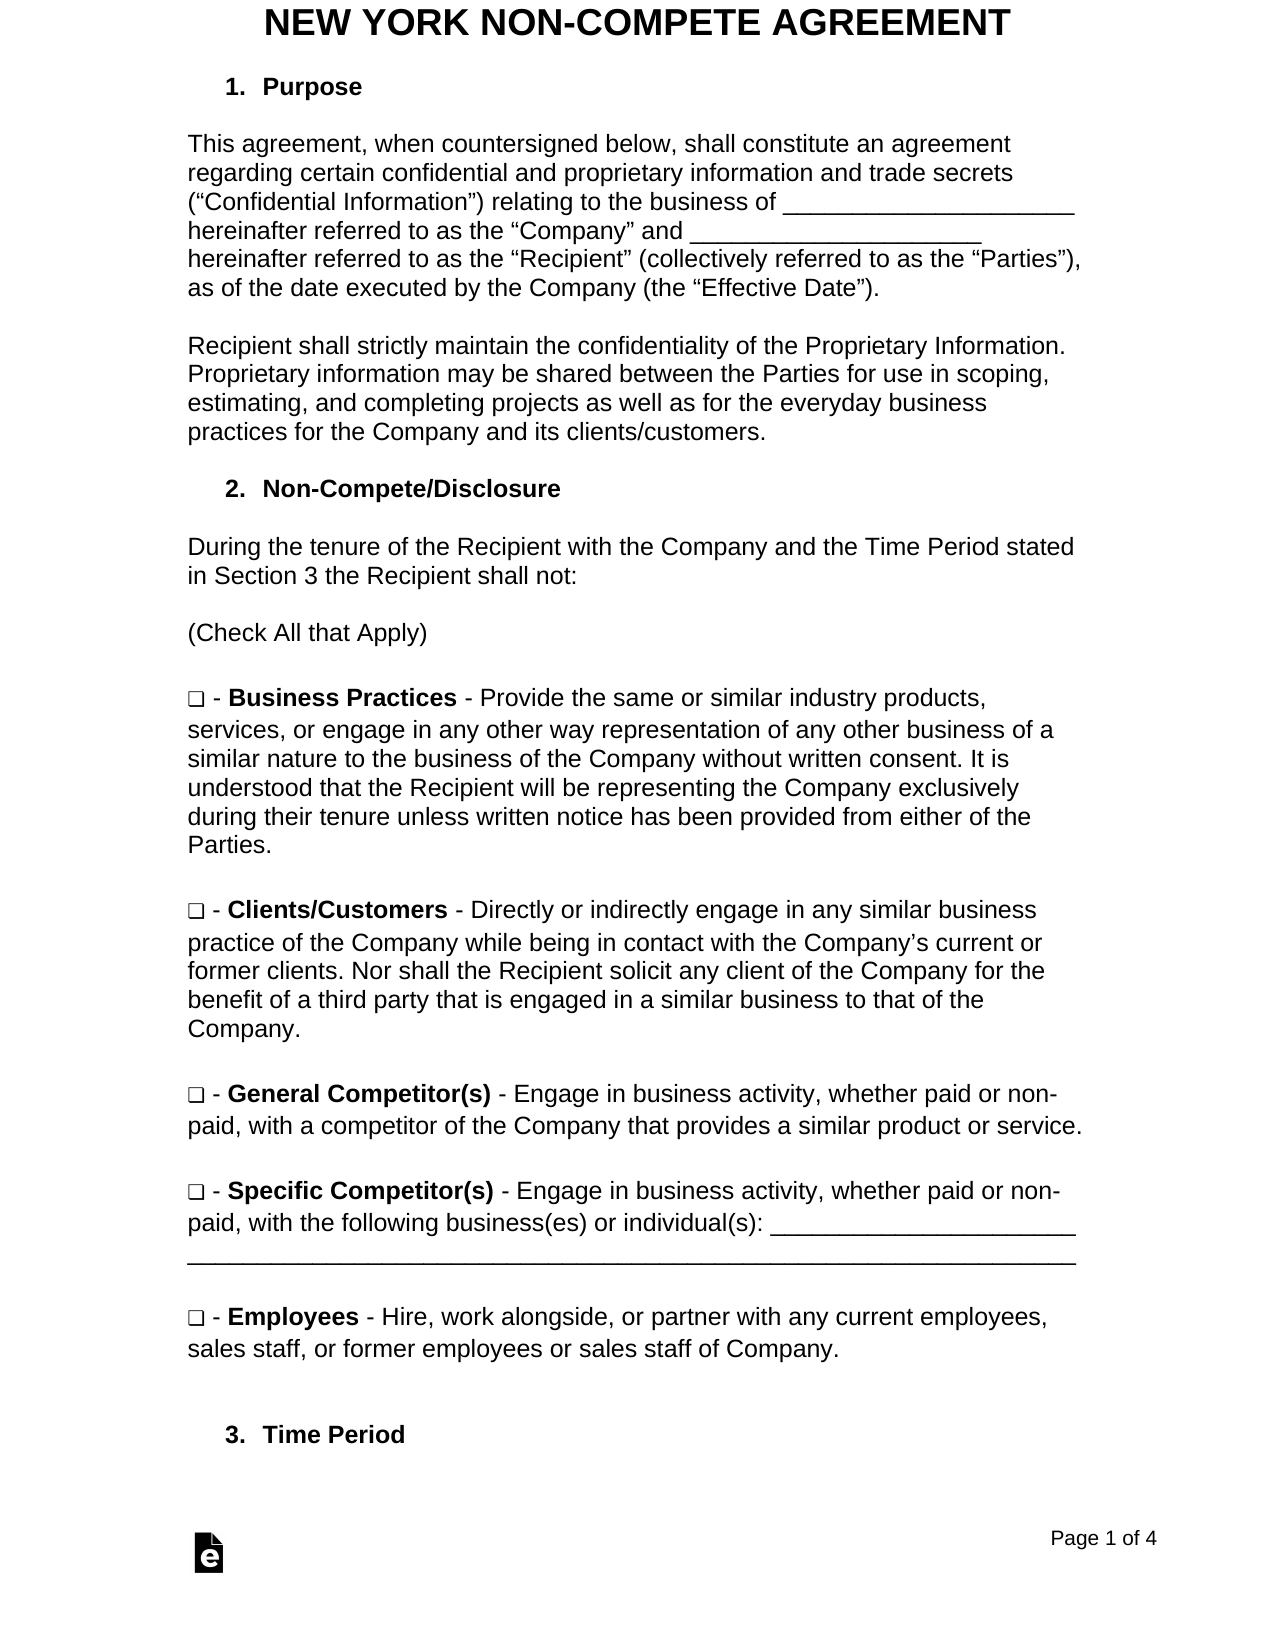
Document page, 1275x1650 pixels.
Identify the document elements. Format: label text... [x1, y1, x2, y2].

text ❏ - General Competitor(s) - Engage in business activity, whether paid or non-paid, with a competitor of the Company that provides a similar product or service. [187, 1071, 1087, 1140]
text ❏ - Clients/Customers - Directly or indirectly engage in any similar business practice of the Company while being in contact with the Company’s current or former clients. Nor shall the Recipient solicit any client of the Company for the benefit of a third party that is engaged in a similar business to that of the Company. [187, 888, 1087, 1042]
text NEW YORK NON-COMPETE AGREEMENT [187, 0, 1087, 43]
text ❏ - Employees - Hire, work alongside, or partner with any current employees, sales staff, or former employees or sales staff of Company. [187, 1294, 1087, 1363]
text ❏ - Specific Competitor(s) - Engage in business activity, whether paid or non-paid, with the following business(es) or individual(s): ______________________ [187, 1168, 1087, 1237]
text ❏ - Business Practices - Provide the same or similar industry products, services, or engage in any other way representation of any other business of a similar nature to the business of the Company without written consent. It is understood that the Recipient will be representing the Company exclusively during their tenure unless written notice has been provided from either of the Parties. [187, 676, 1087, 859]
text This agreement, when countersigned below, shall constitute an agreement regarding certain confidential and proprietary information and trade secrets (“Confidential Information”) relating to the business of _____________________ hereinafter referred to as the “Company” and _____________________ hereinafter referred to as the “Recipient” (collectively referred to as the “Parties”), as of the date executed by the Company (the “Effective Date”). [187, 129, 1087, 302]
list Non-Compete/Disclosure [225, 474, 1087, 503]
list Purpose [225, 72, 1087, 101]
text ________________________________________________________________ [187, 1237, 1087, 1266]
text Recipient shall strictly maintain the confidentiality of the Proprietary Information. Proprietary information may be shared between the Parties for use in scoping, estimating, and completing projects as well as for the everyday business practices for the Company and its clients/customers. [187, 331, 1087, 446]
text (Check All that Apply) [187, 618, 1087, 647]
list Time Period [225, 1420, 1087, 1449]
text During the tenure of the Recipient with the Company and the Time Period stated in Section 3 the Recipient shall not: [187, 532, 1087, 589]
